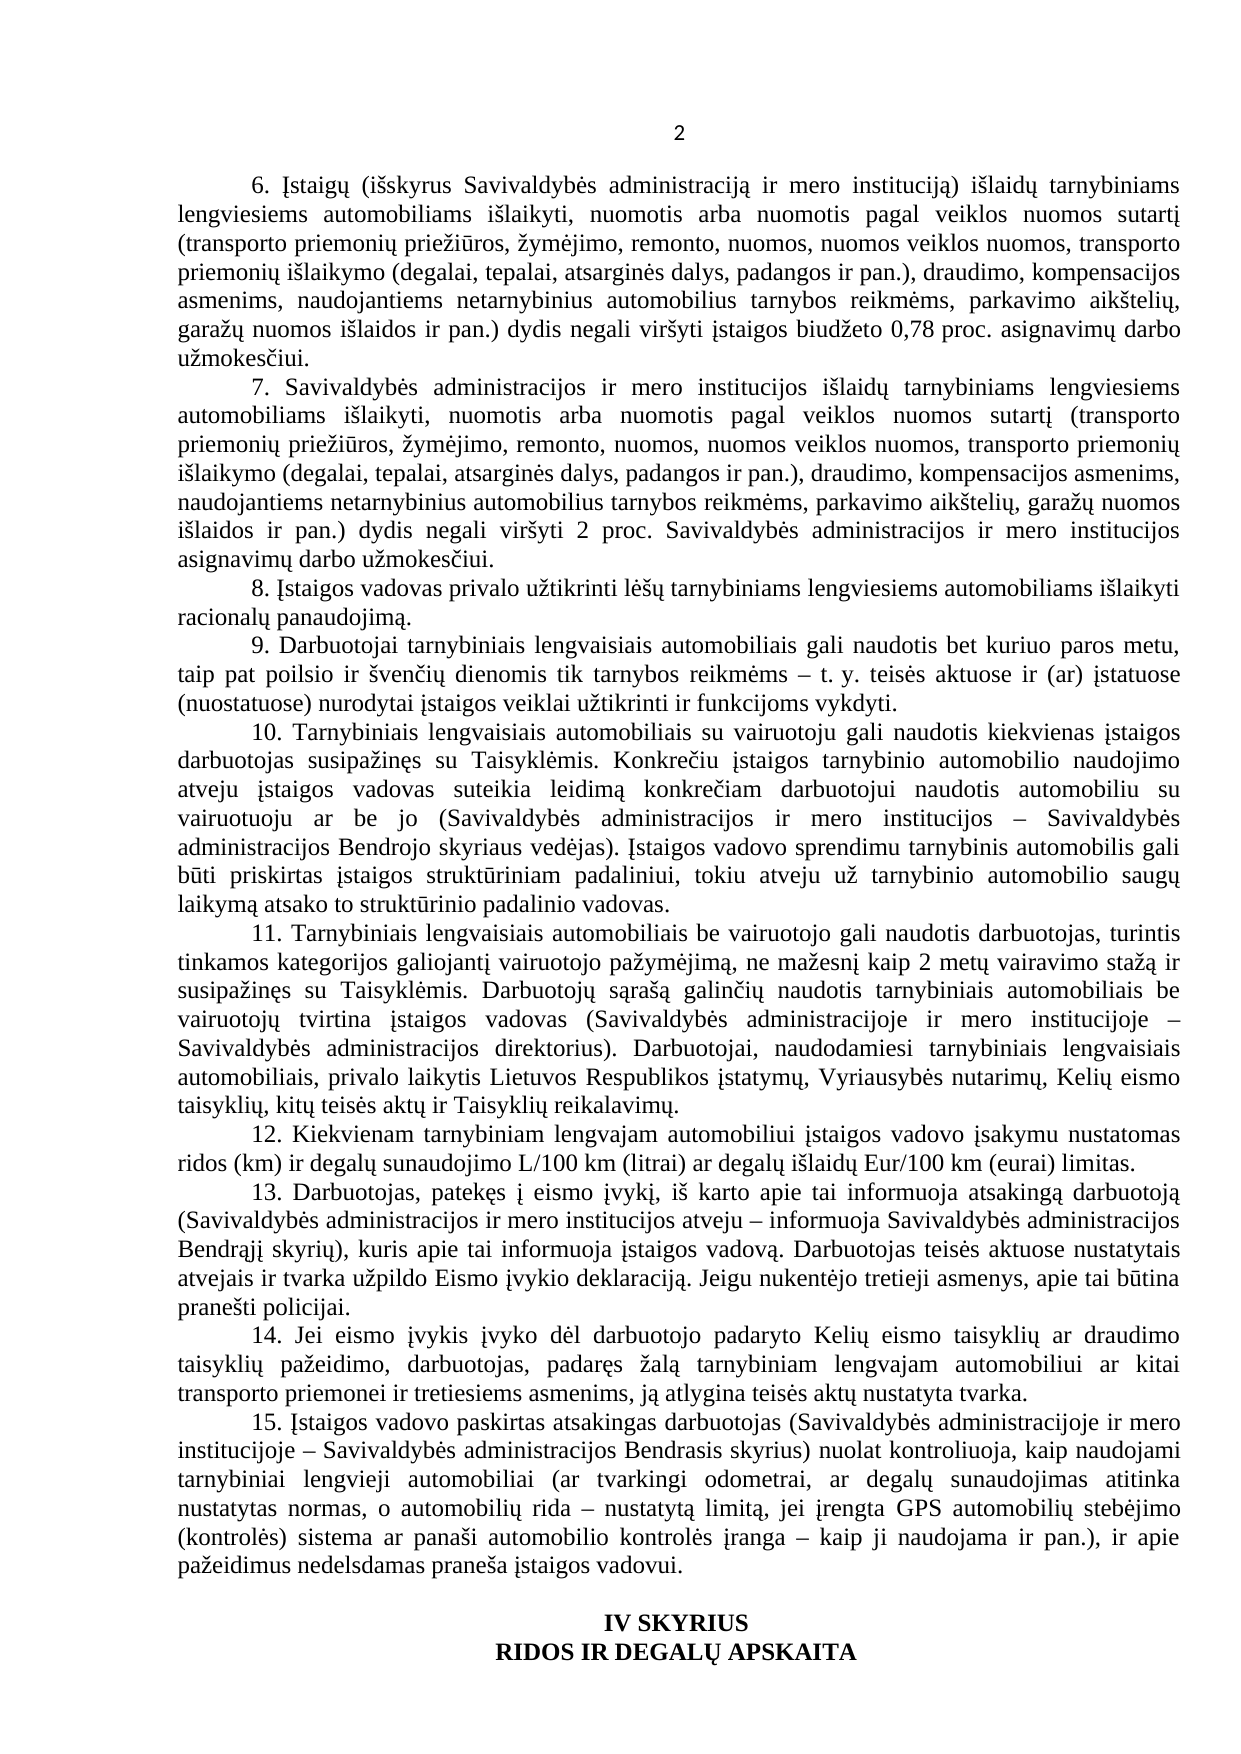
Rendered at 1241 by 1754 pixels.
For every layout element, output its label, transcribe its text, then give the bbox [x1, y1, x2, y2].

text 12. Kiekvienam tarnybiniam lengvajam automobiliui įstaigos vadovo įsakymu nustatomas ridos (km) ir degalų sunaudojimo L/100 km (litrai) ar degalų išlaidų Eur/100 km (eurai) limitas. [177, 1119, 1181, 1177]
text 15. Įstaigos vadovo paskirtas atsakingas darbuotojas (Savivaldybės administracijoje ir mero institucijoje – Savivaldybės administracijos Bendrasis skyrius) nuolat kontroliuoja, kaip naudojami tarnybiniai lengvieji automobiliai (ar tvarkingi odometrai, ar degalų sunaudojimas atitinka nustatytas normas, o automobilių rida – nustatytą limitą, jei įrengta GPS automobilių stebėjimo (kontrolės) sistema ar panaši automobilio kontrolės įranga – kaip ji naudojama ir pan.), ir apie pažeidimus nedelsdamas praneša įstaigos vadovui. [177, 1407, 1181, 1579]
text 8. Įstaigos vadovas privalo užtikrinti lėšų tarnybiniams lengviesiems automobiliams išlaikyti racionalų panaudojimą. [177, 573, 1181, 630]
text 14. Jei eismo įvykis įvyko dėl darbuotojo padaryto Kelių eismo taisyklių ar draudimo taisyklių pažeidimo, darbuotojas, padaręs žalą tarnybiniam lengvajam automobiliui ar kitai transporto priemonei ir tretiesiems asmenims, ją atlygina teisės aktų nustatyta tvarka. [177, 1320, 1181, 1407]
text 6. Įstaigų (išskyrus Savivaldybės administraciją ir mero instituciją) išlaidų tarnybiniams lengviesiems automobiliams išlaikyti, nuomotis arba nuomotis pagal veiklos nuomos sutartį (transporto priemonių priežiūros, žymėjimo, remonto, nuomos, nuomos veiklos nuomos, transporto priemonių išlaikymo (degalai, tepalai, atsarginės dalys, padangos ir pan.), draudimo, kompensacijos asmenims, naudojantiems netarnybinius automobilius tarnybos reikmėms, parkavimo aikštelių, garažų nuomos išlaidos ir pan.) dydis negali viršyti įstaigos biudžeto 0,78 proc. asignavimų darbo užmokesčiui. [177, 170, 1181, 372]
text 7. Savivaldybės administracijos ir mero institucijos išlaidų tarnybiniams lengviesiems automobiliams išlaikyti, nuomotis arba nuomotis pagal veiklos nuomos sutartį (transporto priemonių priežiūros, žymėjimo, remonto, nuomos, nuomos veiklos nuomos, transporto priemonių išlaikymo (degalai, tepalai, atsarginės dalys, padangos ir pan.), draudimo, kompensacijos asmenims, naudojantiems netarnybinius automobilius tarnybos reikmėms, parkavimo aikštelių, garažų nuomos išlaidos ir pan.) dydis negali viršyti 2 proc. Savivaldybės administracijos ir mero institucijos asignavimų darbo užmokesčiui. [177, 372, 1181, 573]
text 11. Tarnybiniais lengvaisiais automobiliais be vairuotojo gali naudotis darbuotojas, turintis tinkamos kategorijos galiojantį vairuotojo pažymėjimą, ne mažesnį kaip 2 metų vairavimo stažą ir susipažinęs su Taisyklėmis. Darbuotojų sąrašą galinčių naudotis tarnybiniais automobiliais be vairuotojų tvirtina įstaigos vadovas (Savivaldybės administracijoje ir mero institucijoje – Savivaldybės administracijos direktorius). Darbuotojai, naudodamiesi tarnybiniais lengvaisiais automobiliais, privalo laikytis Lietuvos Respublikos įstatymų, Vyriausybės nutarimų, Kelių eismo taisyklių, kitų teisės aktų ir Taisyklių reikalavimų. [177, 918, 1181, 1119]
text 10. Tarnybiniais lengvaisiais automobiliais su vairuotoju gali naudotis kiekvienas įstaigos darbuotojas susipažinęs su Taisyklėmis. Konkrečiu įstaigos tarnybinio automobilio naudojimo atveju įstaigos vadovas suteikia leidimą konkrečiam darbuotojui naudotis automobiliu su vairuotuoju ar be jo (Savivaldybės administracijos ir mero institucijos – Savivaldybės administracijos Bendrojo skyriaus vedėjas). Įstaigos vadovo sprendimu tarnybinis automobilis gali būti priskirtas įstaigos struktūriniam padaliniui, tokiu atveju už tarnybinio automobilio saugų laikymą atsako to struktūrinio padalinio vadovas. [177, 717, 1181, 918]
text RIDOS IR DEGALŲ APSKAITA [177, 1637, 1181, 1665]
text 13. Darbuotojas, patekęs į eismo įvykį, iš karto apie tai informuoja atsakingą darbuotoją (Savivaldybės administracijos ir mero institucijos atveju – informuoja Savivaldybės administracijos Bendrąjį skyrių), kuris apie tai informuoja įstaigos vadovą. Darbuotojas teisės aktuose nustatytais atvejais ir tvarka užpildo Eismo įvykio deklaraciją. Jeigu nukentėjo tretieji asmenys, apie tai būtina pranešti policijai. [177, 1177, 1181, 1320]
text 9. Darbuotojai tarnybiniais lengvaisiais automobiliais gali naudotis bet kuriuo paros metu, taip pat poilsio ir švenčių dienomis tik tarnybos reikmėms – t. y. teisės aktuose ir (ar) įstatuose (nuostatuose) nurodytai įstaigos veiklai užtikrinti ir funkcijoms vykdyti. [177, 630, 1181, 717]
text IV SKYRIUS [177, 1608, 1181, 1637]
